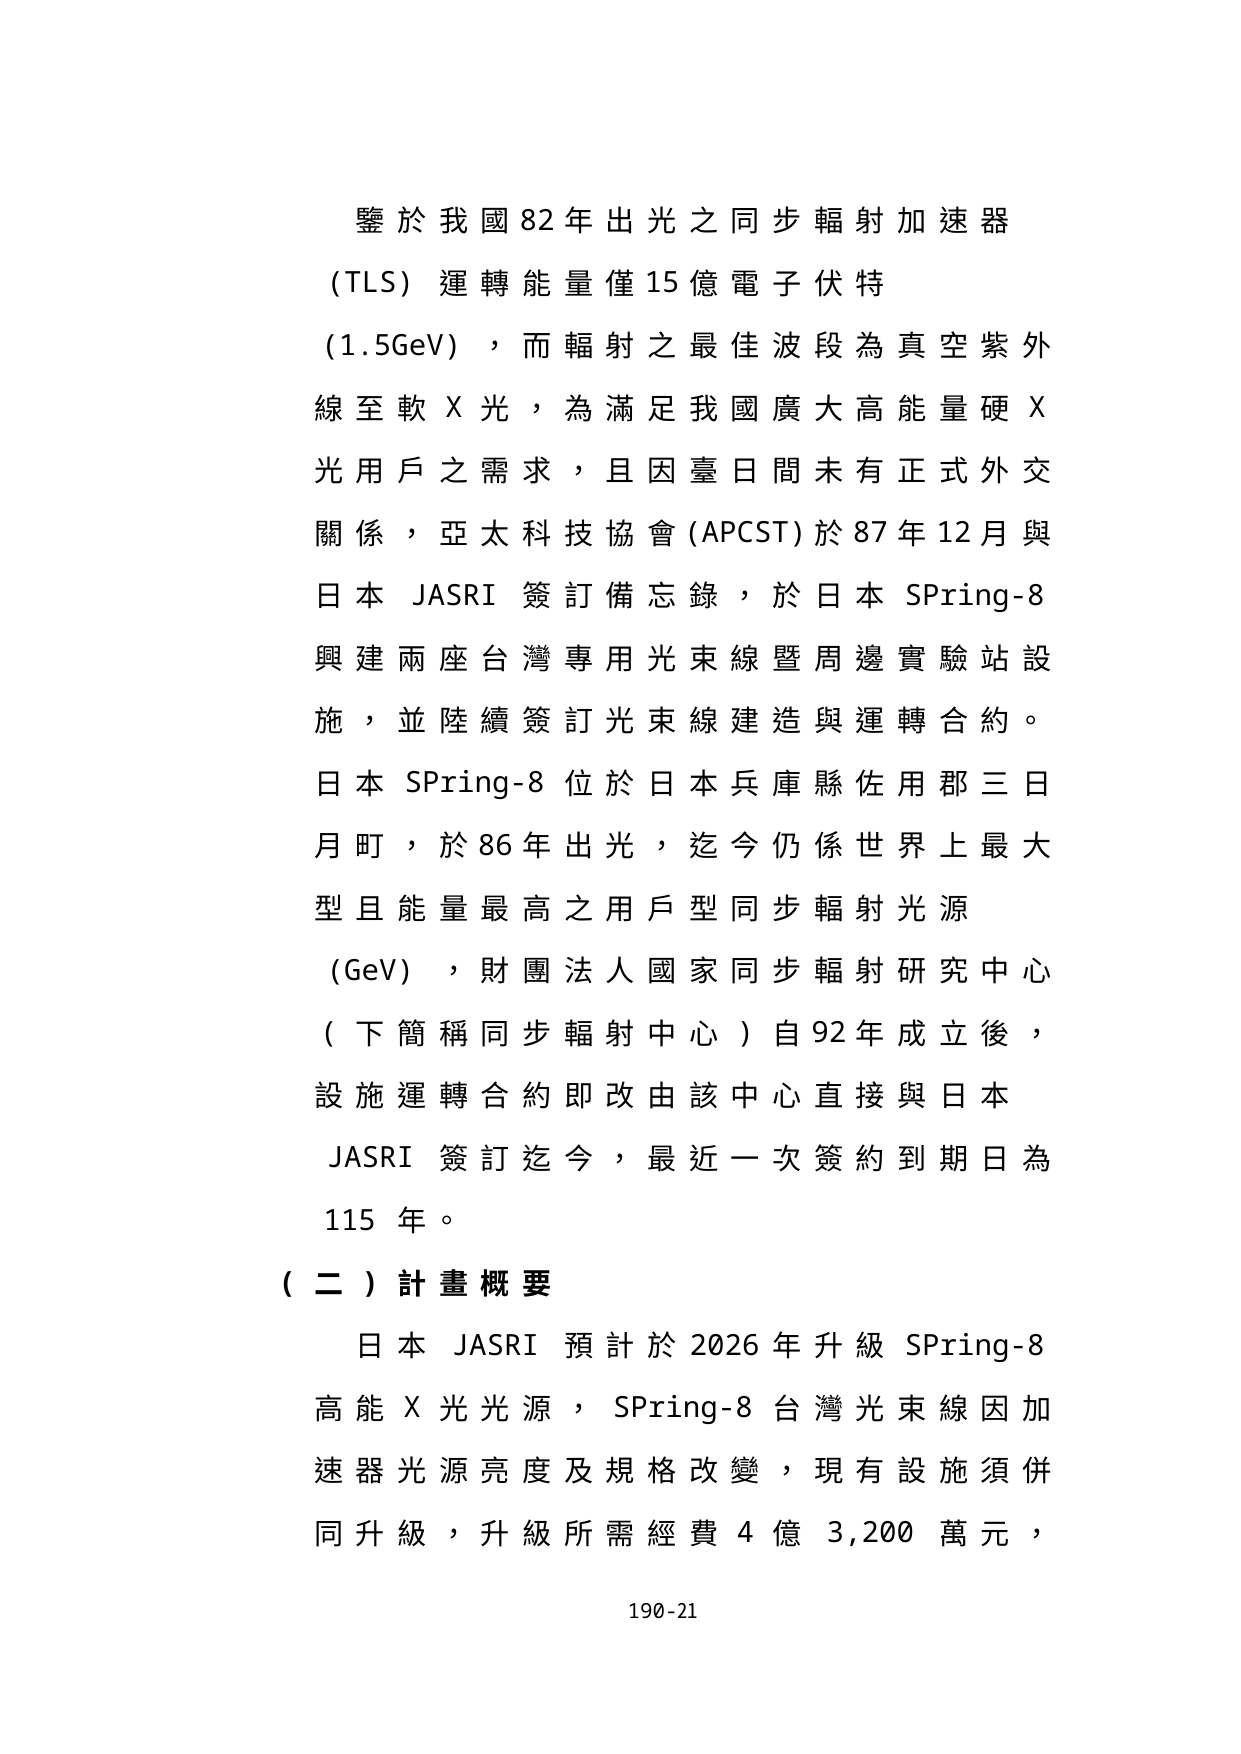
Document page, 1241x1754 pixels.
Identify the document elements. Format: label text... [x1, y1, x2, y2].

text 鑒於我國82年出光之同步輻射加速器(TLS)運轉能量僅15億電子伏特(1.5GeV)，而輻射之最佳波段為真空紫外線至軟X光，為滿足我國廣大高能量硬X光用戶之需求，且因臺日間未有正式外交關係，亞太科技協會(APCST)於87年12月與日本JASRI簽訂備忘錄，於日本SPring-8興建兩座台灣專用光束線暨周邊實驗站設施，並陸續簽訂光束線建造與運轉合約。日本SPring-8位於日本兵庫縣佐用郡三日月町，於86年出光，迄今仍係世界上最大型且能量最高之用戶型同步輻射光源(GeV)，財團法人國家同步輻射研究中心(下簡稱同步輻射中心)自92年成立後，設施運轉合約即改由該中心直接與日本JASRI簽訂迄今，最近一次簽約到期日為115年。 [271, 177, 1058, 1240]
text (二)計畫概要 [242, 1240, 1058, 1302]
text 日本JASRI預計於2026年升級SPring-8高能X光光源，SPring-8台灣光束線因加速器光源亮度及規格改變，現有設施須併同升級，升級所需經費4億3,200萬元， [271, 1302, 1058, 1552]
